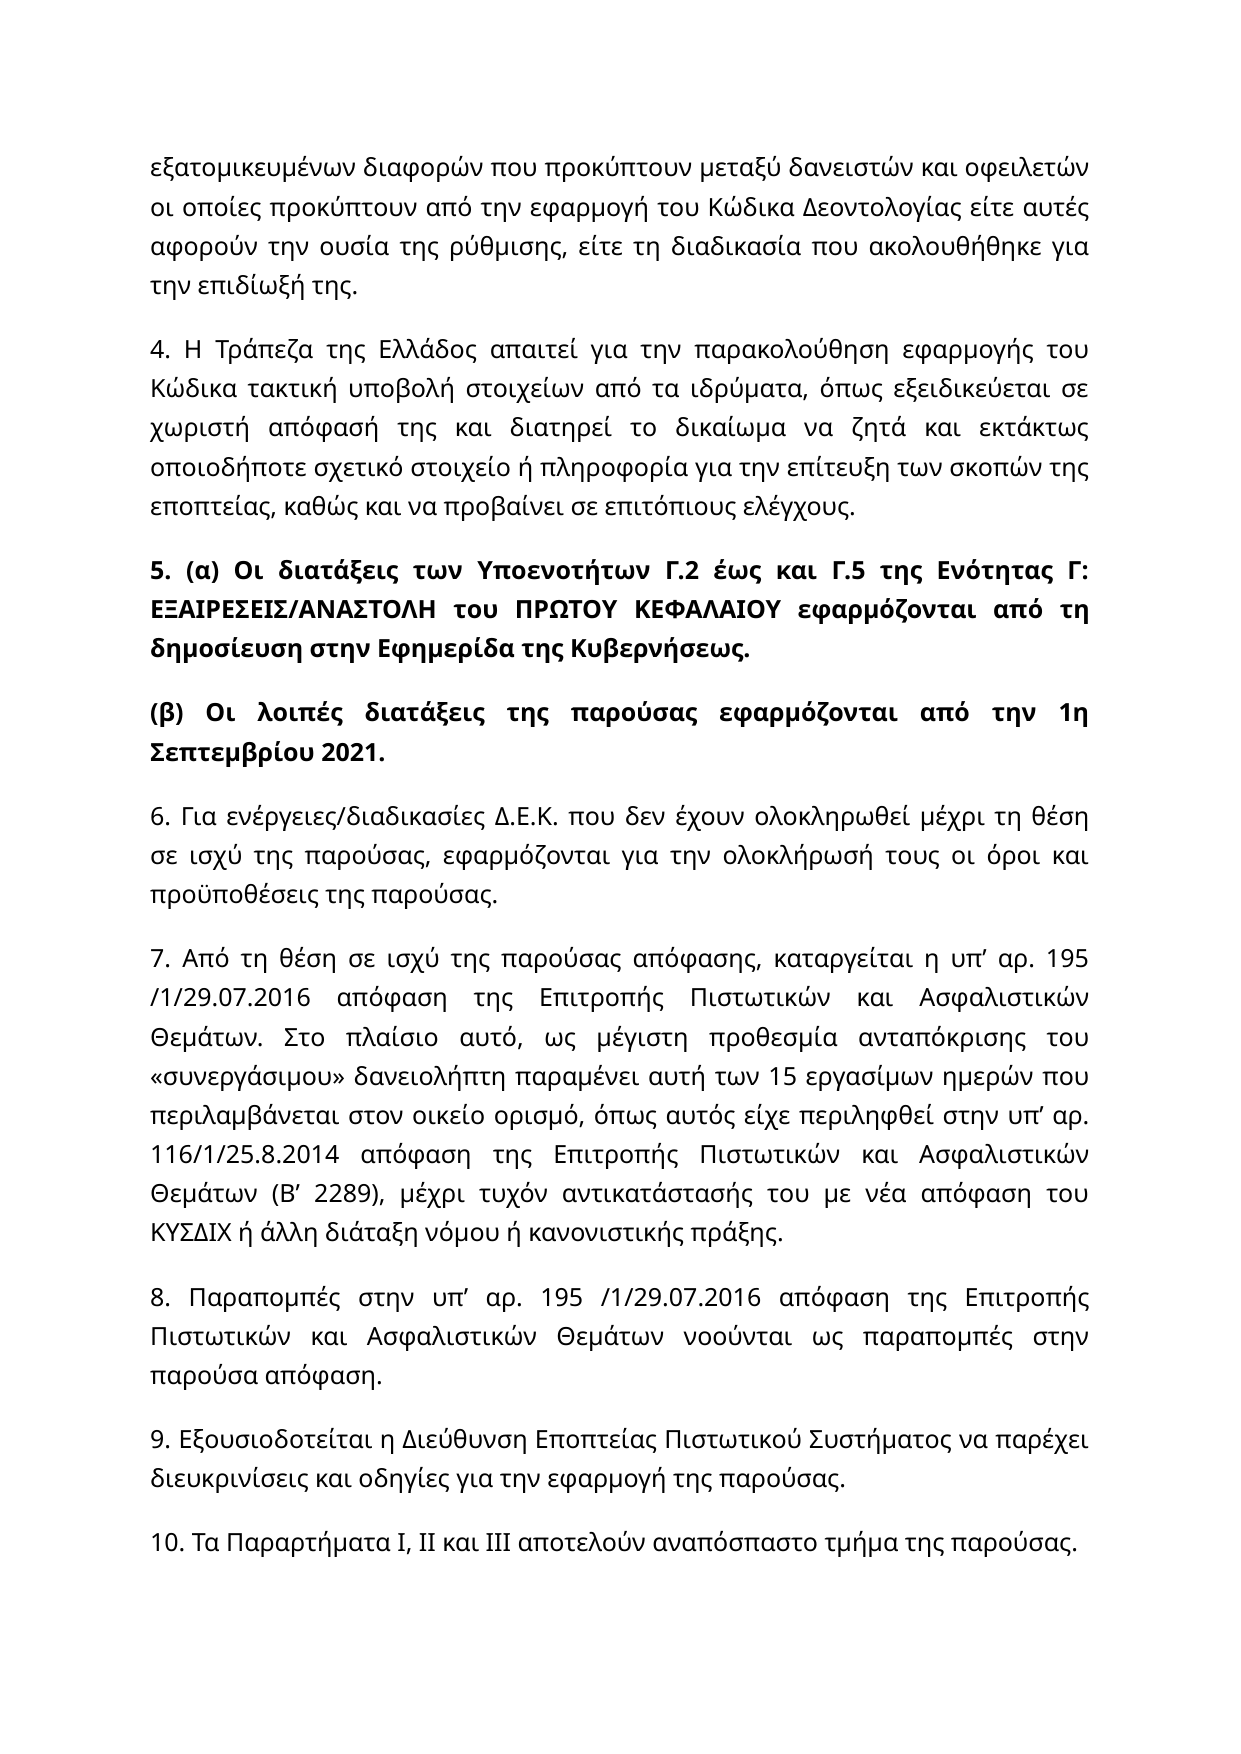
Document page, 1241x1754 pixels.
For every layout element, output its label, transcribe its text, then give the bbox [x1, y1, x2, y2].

text 8. Παραπομπές στην υπ’ αρ. 195 /1/29.07.2016 απόφαση της Επιτροπής Πιστωτικών και Ασφαλιστικών Θεμάτων νοούνται ως παραπομπές στην παρούσα απόφαση. [150, 1279, 1090, 1392]
text 7. Από τη θέση σε ισχύ της παρούσας απόφασης, καταργείται η υπ’ αρ. 195 /1/29.07.2016 απόφαση της Επιτροπής Πιστωτικών και Ασφαλιστικών Θεμάτων. Στο πλαίσιο αυτό, ως μέγιστη προθεσμία ανταπόκρισης του «συνεργάσιμου» δανειολήπτη παραμένει αυτή των 15 εργασίμων ημερών που περιλαμβάνεται στον οικείο ορισμό, όπως αυτός είχε περιληφθεί στην υπ’ αρ. 116/1/25.8.2014 απόφαση της Επιτροπής Πιστωτικών και Ασφαλιστικών Θεμάτων (Β’ 2289), μέχρι τυχόν αντικατάστασής του με νέα απόφαση του ΚΥΣΔΙΧ ή άλλη διάταξη νόμου ή κανονιστικής πράξης. [150, 941, 1090, 1249]
text 5. (α) Οι διατάξεις των Υποενοτήτων Γ.2 έως και Γ.5 της Ενότητας Γ: ΕΞΑΙΡΕΣΕΙΣ/ΑΝΑΣΤΟΛH του ΠΡΩΤΟΥ ΚΕΦΑΛΑΙΟΥ εφαρμόζονται από τη δημοσίευση στην Εφημερίδα της Κυβερνήσεως. [150, 552, 1090, 665]
text (β) Οι λοιπές διατάξεις της παρούσας εφαρμόζονται από την 1η Σεπτεμβρίου 2021. [150, 695, 1090, 768]
text 6. Για ενέργειες/διαδικασίες Δ.Ε.Κ. που δεν έχουν ολοκληρωθεί μέχρι τη θέση σε ισχύ της παρούσας, εφαρμόζονται για την ολοκλήρωσή τους οι όροι και προϋποθέσεις της παρούσας. [150, 798, 1090, 911]
text 4. Η Τράπεζα της Ελλάδος απαιτεί για την παρακολούθηση εφαρμογής του Κώδικα τακτική υποβολή στοιχείων από τα ιδρύματα, όπως εξειδικεύεται σε χωριστή απόφασή της και διατηρεί το δικαίωμα να ζητά και εκτάκτως οποιοδήποτε σχετικό στοιχείο ή πληροφορία για την επίτευξη των σκοπών της εποπτείας, καθώς και να προβαίνει σε επιτόπιους ελέγχους. [150, 332, 1090, 522]
text εξατομικευμένων διαφορών που προκύπτουν μεταξύ δανειστών και οφειλετών οι οποίες προκύπτουν από την εφαρμογή του Κώδικα Δεοντολογίας είτε αυτές αφορούν την ουσία της ρύθμισης, είτε τη διαδικασία που ακολουθήθηκε για την επιδίωξή της. [150, 150, 1090, 302]
text 9. Εξουσιοδοτείται η Διεύθυνση Εποπτείας Πιστωτικού Συστήματος να παρέχει διευκρινίσεις και οδηγίες για την εφαρμογή της παρούσας. [150, 1422, 1090, 1495]
text 10. Τα Παραρτήματα Ι, ΙΙ και ΙΙΙ αποτελούν αναπόσπαστο τμήμα της παρούσας. [150, 1525, 1090, 1559]
